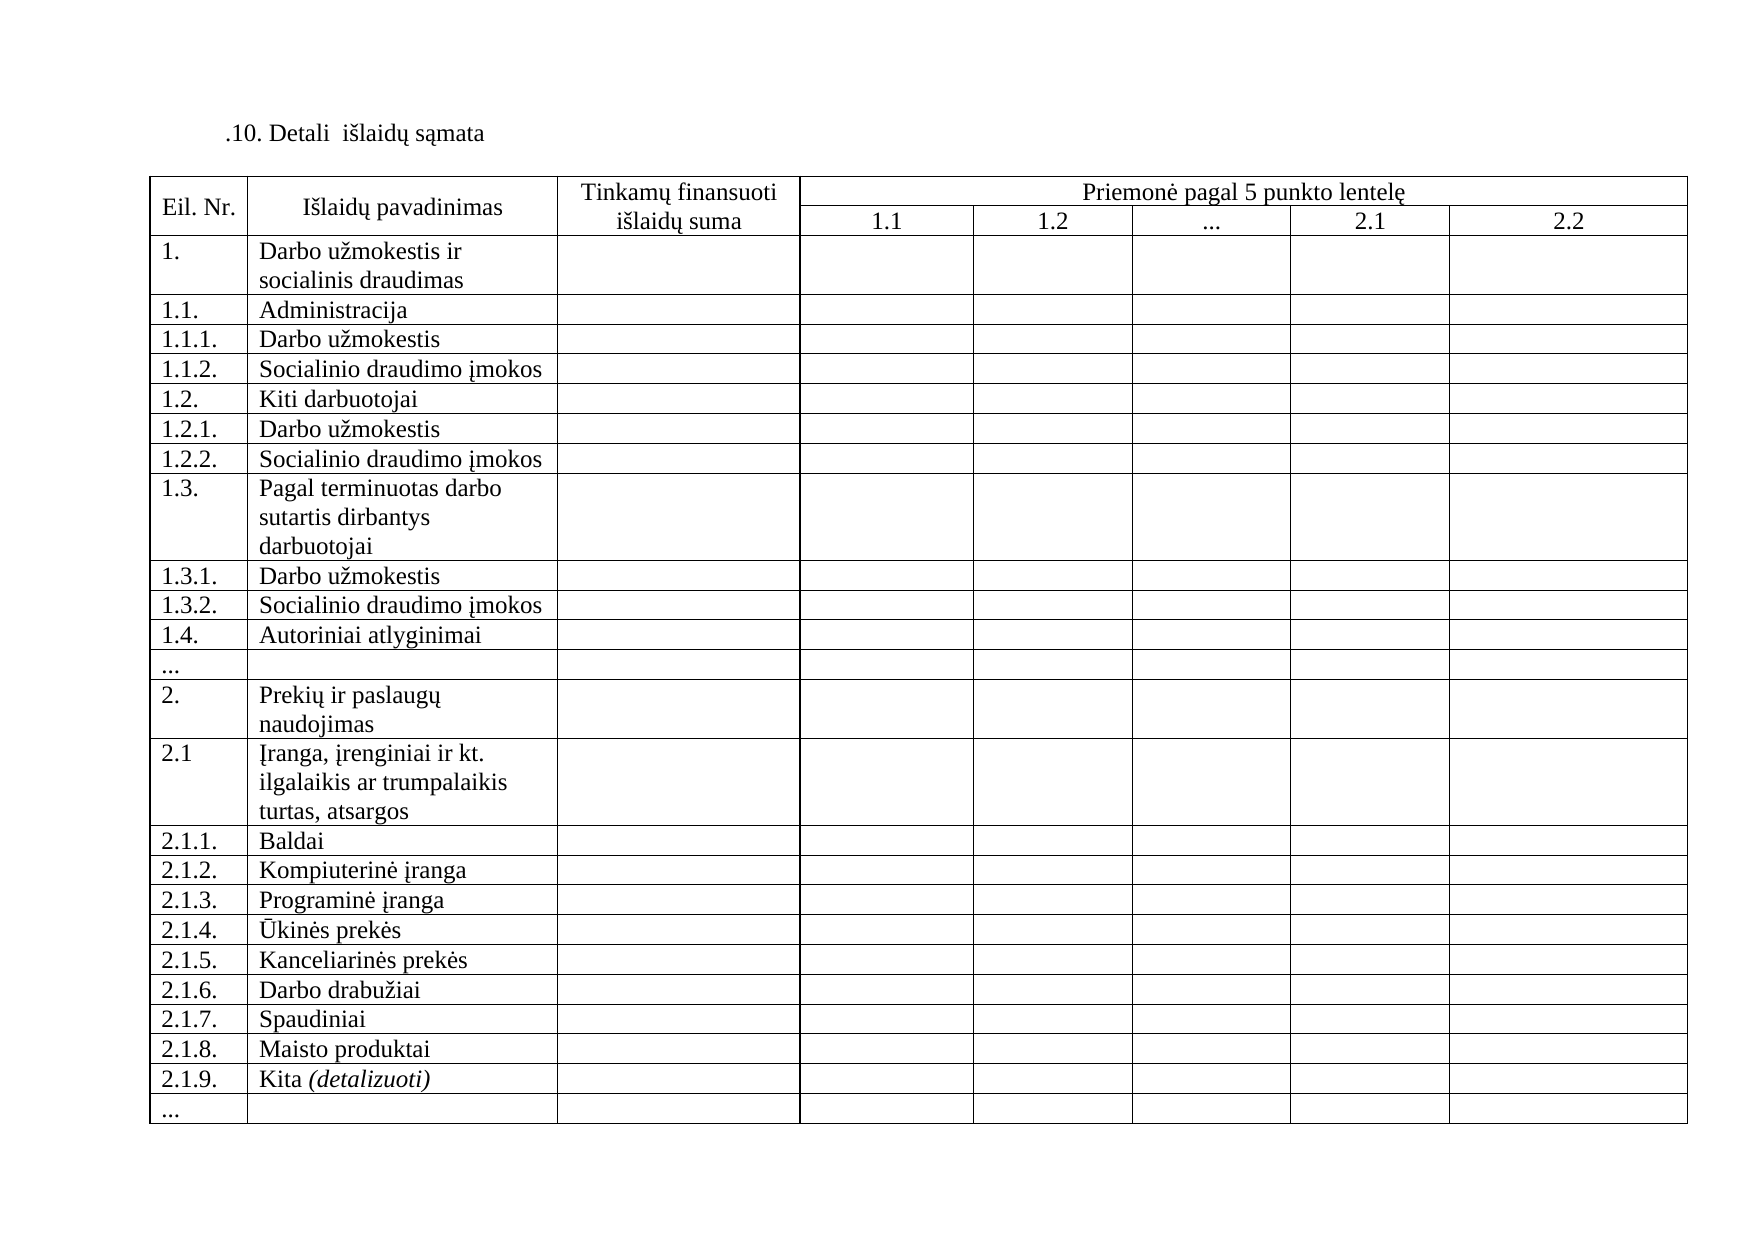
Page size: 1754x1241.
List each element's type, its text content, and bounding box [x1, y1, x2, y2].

table_cell [801, 474, 973, 560]
table_cell [558, 414, 799, 443]
table_cell [1450, 561, 1687, 589]
table_cell [1133, 1094, 1290, 1123]
table_cell 1.1.1. [151, 325, 247, 353]
table_cell Ūkinės prekės [248, 915, 557, 944]
table_cell [1291, 826, 1449, 854]
table_cell [558, 826, 799, 854]
table_cell [801, 1064, 973, 1093]
table_cell [801, 975, 973, 1003]
table_cell [1291, 325, 1449, 353]
table_cell [974, 915, 1132, 944]
table_cell 2.1.1. [151, 826, 247, 854]
table_cell 2.1.4. [151, 915, 247, 944]
table_cell [558, 1064, 799, 1093]
table_cell [1133, 591, 1290, 619]
table_cell [974, 739, 1132, 825]
table_cell [1133, 826, 1290, 854]
table_cell Socialinio draudimo įmokos [248, 591, 557, 619]
table_cell [1133, 620, 1290, 649]
table_cell [801, 325, 973, 353]
table_cell [1450, 474, 1687, 560]
table_cell [974, 1064, 1132, 1093]
table_cell [1450, 975, 1687, 1003]
table_cell [1291, 236, 1449, 294]
table_cell [1291, 945, 1449, 974]
table_cell [1450, 945, 1687, 974]
table_cell ... [151, 1094, 247, 1123]
table_cell [558, 915, 799, 944]
table_cell [974, 1005, 1132, 1033]
table_cell [1291, 1094, 1449, 1123]
table_cell [801, 885, 973, 914]
table_cell [1450, 885, 1687, 914]
table_cell [1133, 885, 1290, 914]
table_cell [1291, 414, 1449, 443]
table_cell [801, 915, 973, 944]
table_cell 1.3.1. [151, 561, 247, 589]
table_cell [1133, 1064, 1290, 1093]
table_cell [1133, 1034, 1290, 1063]
table_cell 1.3. [151, 474, 247, 560]
table_cell [801, 680, 973, 737]
table_cell 1.3.2. [151, 591, 247, 619]
table_header Tinkamų finansuoti išlaidų suma [558, 177, 799, 235]
table_cell [558, 680, 799, 737]
table_cell [558, 591, 799, 619]
table_cell [1133, 444, 1290, 472]
table_cell [1450, 620, 1687, 649]
table_cell [1291, 1005, 1449, 1033]
table_cell Darbo drabužiai [248, 975, 557, 1003]
table_cell 2. [151, 680, 247, 737]
table_cell Prekių ir paslaugų naudojimas [248, 680, 557, 737]
table_cell Kiti darbuotojai [248, 384, 557, 413]
table_cell [974, 885, 1132, 914]
table_cell [1133, 354, 1290, 383]
table_cell [1450, 915, 1687, 944]
table_cell 1.2 [974, 206, 1132, 235]
table_cell 1.2.1. [151, 414, 247, 443]
table_cell Maisto produktai [248, 1034, 557, 1063]
table_cell [1291, 295, 1449, 323]
table_cell [1133, 915, 1290, 944]
table_cell [1133, 975, 1290, 1003]
table_cell [974, 680, 1132, 737]
table_cell [558, 620, 799, 649]
table_cell Darbo užmokestis [248, 561, 557, 589]
table_cell [974, 975, 1132, 1003]
table_cell [1133, 384, 1290, 413]
table_cell [558, 1034, 799, 1063]
table_cell 1.1.2. [151, 354, 247, 383]
table_cell [1450, 1094, 1687, 1123]
table_cell [1291, 975, 1449, 1003]
table_cell [1291, 1034, 1449, 1063]
table_cell [974, 1094, 1132, 1123]
table_cell Kanceliarinės prekės [248, 945, 557, 974]
table_cell [1450, 444, 1687, 472]
table_cell [974, 354, 1132, 383]
table_cell [558, 444, 799, 472]
table_cell [974, 414, 1132, 443]
table_cell [1450, 1034, 1687, 1063]
table_cell [558, 354, 799, 383]
table_cell [801, 591, 973, 619]
table_cell [974, 826, 1132, 854]
table_cell [1291, 1064, 1449, 1093]
table_cell [1291, 739, 1449, 825]
table_cell [801, 1094, 973, 1123]
table_cell 1.1. [151, 295, 247, 323]
table_cell [801, 739, 973, 825]
table_cell [801, 650, 973, 679]
table_cell Įranga, įrenginiai ir kt. ilgalaikis ar trumpalaikis turtas, atsargos [248, 739, 557, 825]
table_cell 1.2. [151, 384, 247, 413]
table_cell ... [151, 650, 247, 679]
table_cell [801, 856, 973, 884]
table_cell [558, 325, 799, 353]
table_cell [1450, 739, 1687, 825]
table_cell [801, 295, 973, 323]
table_cell [974, 561, 1132, 589]
table_cell [974, 650, 1132, 679]
table_cell [558, 975, 799, 1003]
table_cell [558, 384, 799, 413]
table_cell [974, 591, 1132, 619]
table_cell [801, 945, 973, 974]
table_cell [1133, 1005, 1290, 1033]
table_cell 1.1 [801, 206, 973, 235]
table_cell [974, 474, 1132, 560]
table_cell [558, 1094, 799, 1123]
table_cell [1450, 414, 1687, 443]
table_cell [974, 325, 1132, 353]
table_cell [1291, 620, 1449, 649]
table_cell [1450, 1005, 1687, 1033]
table_cell [248, 1094, 557, 1123]
table_cell [974, 444, 1132, 472]
table_cell [1133, 236, 1290, 294]
table_cell [1450, 680, 1687, 737]
table_cell [1450, 826, 1687, 854]
table_cell [974, 295, 1132, 323]
table_cell [558, 236, 799, 294]
table_cell 2.2 [1450, 206, 1687, 235]
table_cell [1133, 945, 1290, 974]
table_cell [801, 414, 973, 443]
table_cell [974, 856, 1132, 884]
table_cell Kita (detalizuoti) [248, 1064, 557, 1093]
table_cell Baldai [248, 826, 557, 854]
table_cell [801, 1005, 973, 1033]
table_cell [801, 444, 973, 472]
table_cell [1291, 680, 1449, 737]
table_cell Darbo užmokestis ir socialinis draudimas [248, 236, 557, 294]
table_cell [1291, 474, 1449, 560]
table_cell [558, 650, 799, 679]
table_header Išlaidų pavadinimas [248, 177, 557, 235]
table_cell Kompiuterinė įranga [248, 856, 557, 884]
table_cell [801, 620, 973, 649]
table_cell [558, 1005, 799, 1033]
table_cell Socialinio draudimo įmokos [248, 444, 557, 472]
table_cell Autoriniai atlyginimai [248, 620, 557, 649]
table_cell [1291, 650, 1449, 679]
table_cell [1291, 561, 1449, 589]
table_cell [1450, 236, 1687, 294]
table_header Eil. Nr. [151, 177, 247, 235]
table_cell [558, 561, 799, 589]
table_cell [1133, 561, 1290, 589]
table_cell [974, 1034, 1132, 1063]
table_cell [974, 236, 1132, 294]
table_cell [558, 885, 799, 914]
table_cell 1. [151, 236, 247, 294]
table_cell [1450, 384, 1687, 413]
table_cell [1450, 354, 1687, 383]
table_cell [1291, 591, 1449, 619]
table_cell [1450, 856, 1687, 884]
table_cell 2.1 [151, 739, 247, 825]
table_cell [974, 945, 1132, 974]
table_cell [1133, 650, 1290, 679]
table_cell ... [1133, 206, 1290, 235]
table_header Priemonė pagal 5 punkto lentelę [801, 177, 1687, 205]
table_cell [974, 384, 1132, 413]
table_cell [1450, 650, 1687, 679]
table_cell [1291, 354, 1449, 383]
table_cell [1133, 856, 1290, 884]
table_cell [1291, 384, 1449, 413]
table_cell [801, 826, 973, 854]
table_cell 2.1.8. [151, 1034, 247, 1063]
table_cell [801, 236, 973, 294]
table_cell [1450, 295, 1687, 323]
table_cell 2.1.2. [151, 856, 247, 884]
table_cell Socialinio draudimo įmokos [248, 354, 557, 383]
table_cell Darbo užmokestis [248, 414, 557, 443]
table_cell [801, 354, 973, 383]
table_cell [558, 739, 799, 825]
table_cell [1133, 414, 1290, 443]
table_cell [801, 561, 973, 589]
table_cell [1133, 739, 1290, 825]
table_cell 1.4. [151, 620, 247, 649]
table_cell Administracija [248, 295, 557, 323]
table_cell 2.1 [1291, 206, 1449, 235]
table_cell [801, 1034, 973, 1063]
table_cell [1133, 474, 1290, 560]
table_cell [558, 856, 799, 884]
table_cell [1450, 325, 1687, 353]
table_cell [558, 474, 799, 560]
table_cell [1291, 444, 1449, 472]
table_cell [1133, 295, 1290, 323]
table_cell [558, 945, 799, 974]
table_cell [974, 620, 1132, 649]
table_cell [1291, 856, 1449, 884]
table_cell [1450, 591, 1687, 619]
table_cell [1133, 680, 1290, 737]
table_cell [1291, 915, 1449, 944]
table_cell Programinė įranga [248, 885, 557, 914]
table_cell 1.2.2. [151, 444, 247, 472]
table_cell [558, 295, 799, 323]
table_cell 2.1.3. [151, 885, 247, 914]
table_cell Pagal terminuotas darbo sutartis dirbantys darbuotojai [248, 474, 557, 560]
table_cell [1450, 1064, 1687, 1093]
table_cell [801, 384, 973, 413]
table_cell Spaudiniai [248, 1005, 557, 1033]
table_cell 2.1.7. [151, 1005, 247, 1033]
table_cell [1133, 325, 1290, 353]
table_cell Darbo užmokestis [248, 325, 557, 353]
table_cell [248, 650, 557, 679]
table_cell 2.1.6. [151, 975, 247, 1003]
table_cell 2.1.5. [151, 945, 247, 974]
table_cell 2.1.9. [151, 1064, 247, 1093]
table_cell [1291, 885, 1449, 914]
text .10. Detali išlaidų sąmata [150, 118, 1665, 147]
